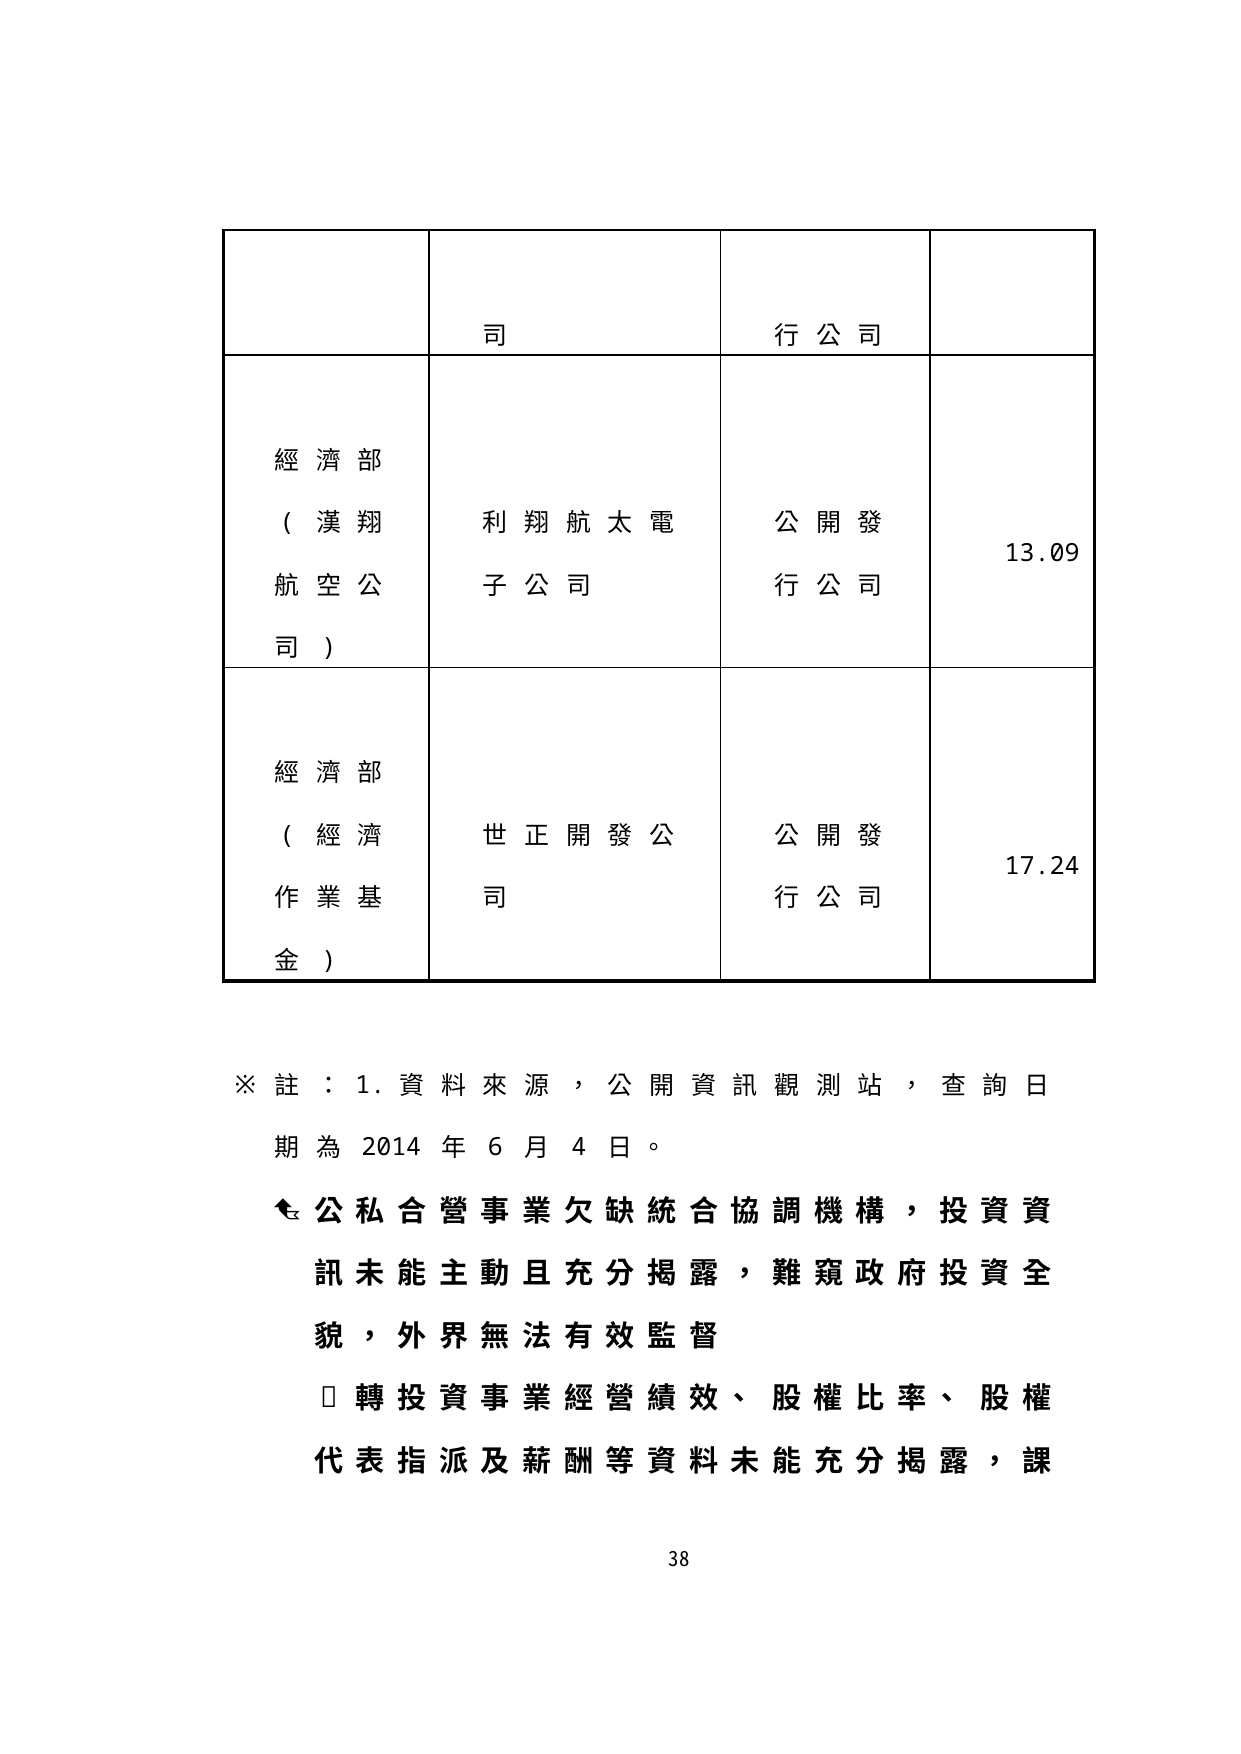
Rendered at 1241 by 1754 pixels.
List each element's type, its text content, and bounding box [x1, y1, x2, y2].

text 公私合營事業欠缺統合協調機構，投資資訊未能主動且充分揭露，難窺政府投資全貌，外界無法有效監督 [242, 1167, 1058, 1354]
table_cell 公開發行公司 [721, 668, 929, 979]
table_cell 13.09 [931, 356, 1093, 667]
text ※註：1.資料來源，公開資訊觀測站，查詢日期為2014年6月4日。 [213, 1042, 1058, 1167]
table_cell 17.24 [931, 668, 1093, 979]
table_cell 利翔航太電子公司 [430, 356, 720, 667]
text 轉投資事業經營績效、股權比率、股權代表指派及薪酬等資料未能充分揭露，課 [271, 1354, 1058, 1479]
table_cell 行公司 [721, 231, 929, 354]
table_cell 公開發行公司 [721, 356, 929, 667]
table_cell 經濟部 (經濟作業基金) [225, 668, 428, 979]
table_cell [225, 231, 428, 354]
table_cell 經濟部 (漢翔航空公司) [225, 356, 428, 667]
table_cell [931, 231, 1093, 354]
table_cell 世正開發公司 [430, 668, 720, 979]
table_cell 司 [430, 231, 720, 354]
